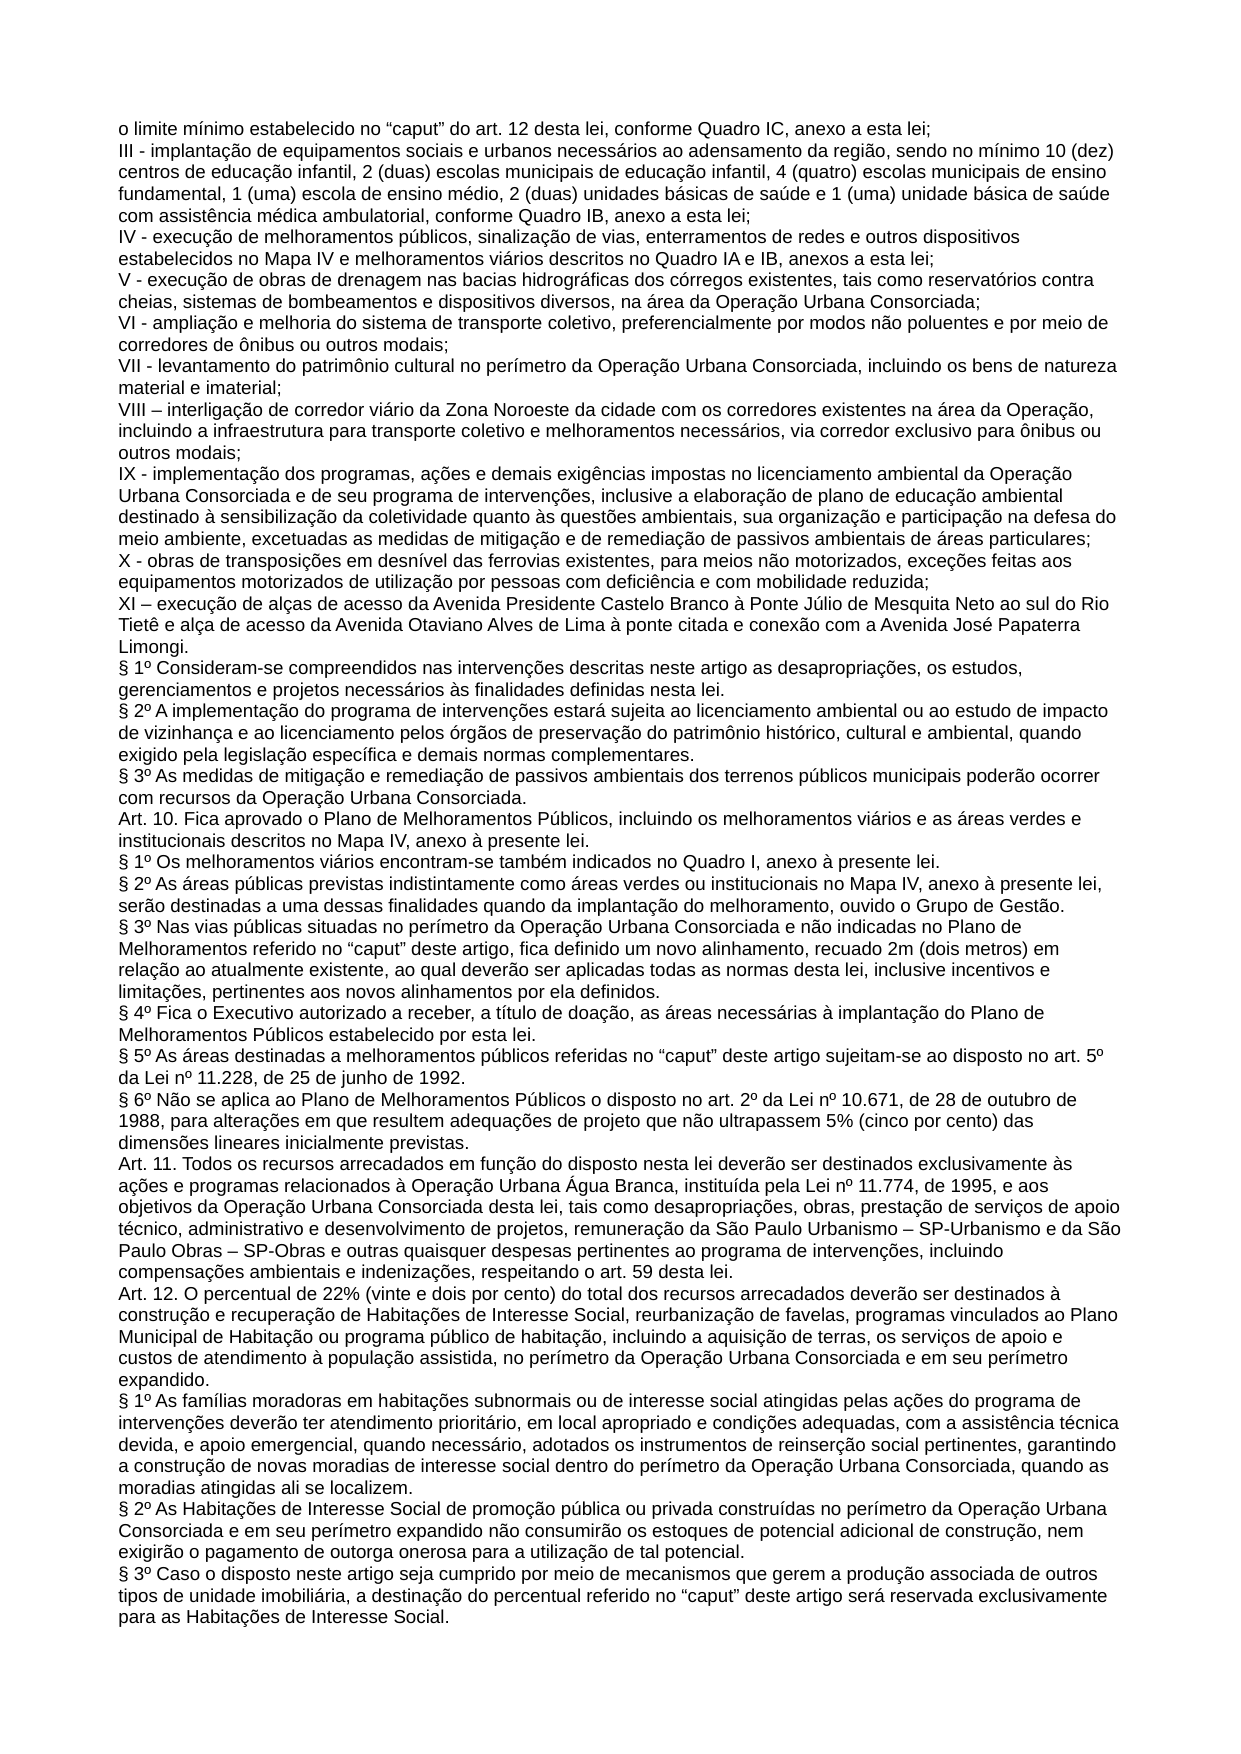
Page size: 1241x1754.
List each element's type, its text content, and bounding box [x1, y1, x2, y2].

text o limite mínimo estabelecido no “caput” do art. 12 desta lei, conforme Quadro IC, anexo a esta lei; III - implantação de equipamentos sociais e urbanos necessários ao adensamento da região, sendo no mínimo 10 (dez) centros de educação infantil, 2 (duas) escolas municipais de educação infantil, 4 (quatro) escolas municipais de ensino fundamental, 1 (uma) escola de ensino médio, 2 (duas) unidades básicas de saúde e 1 (uma) unidade básica de saúde com assistência médica ambulatorial, conforme Quadro IB, anexo a esta lei; IV - execução de melhoramentos públicos, sinalização de vias, enterramentos de redes e outros dispositivos estabelecidos no Mapa IV e melhoramentos viários descritos no Quadro IA e IB, anexos a esta lei; V - execução de obras de drenagem nas bacias hidrográficas dos córregos existentes, tais como reservatórios contra cheias, sistemas de bombeamentos e dispositivos diversos, na área da Operação Urbana Consorciada; VI - ampliação e melhoria do sistema de transporte coletivo, preferencialmente por modos não poluentes e por meio de corredores de ônibus ou outros modais; VII - levantamento do patrimônio cultural no perímetro da Operação Urbana Consorciada, incluindo os bens de natureza material e imaterial; VIII – interligação de corredor viário da Zona Noroeste da cidade com os corredores existentes na área da Operação, incluindo a infraestrutura para transporte coletivo e melhoramentos necessários, via corredor exclusivo para ônibus ou outros modais; IX - implementação dos programas, ações e demais exigências impostas no licenciamento ambiental da Operação Urbana Consorciada e de seu programa de intervenções, inclusive a elaboração de plano de educação ambiental destinado à sensibilização da coletividade quanto às questões ambientais, sua organização e participação na defesa do meio ambiente, excetuadas as medidas de mitigação e de remediação de passivos ambientais de áreas particulares; X - obras de transposições em desnível das ferrovias existentes, para meios não motorizados, exceções feitas aos equipamentos motorizados de utilização por pessoas com deficiência e com mobilidade reduzida; XI – execução de alças de acesso da Avenida Presidente Castelo Branco à Ponte Júlio de Mesquita Neto ao sul do Rio Tietê e alça de acesso da Avenida Otaviano Alves de Lima à ponte citada e conexão com a Avenida José Papaterra Limongi. § 1º Consideram-se compreendidos nas intervenções descritas neste artigo as desapropriações, os estudos, gerenciamentos e projetos necessários às finalidades definidas nesta lei. § 2º A implementação do programa de intervenções estará sujeita ao licenciamento ambiental ou ao estudo de impacto de vizinhança e ao licenciamento pelos órgãos de preservação do patrimônio histórico, cultural e ambiental, quando exigido pela legislação específica e demais normas complementares. § 3º As medidas de mitigação e remediação de passivos ambientais dos terrenos públicos municipais poderão ocorrer com recursos da Operação Urbana Consorciada. Art. 10. Fica aprovado o Plano de Melhoramentos Públicos, incluindo os melhoramentos viários e as áreas verdes e institucionais descritos no Mapa IV, anexo à presente lei. § 1º Os melhoramentos viários encontram-se também indicados no Quadro I, anexo à presente lei. § 2º As áreas públicas previstas indistintamente como áreas verdes ou institucionais no Mapa IV, anexo à presente lei, serão destinadas a uma dessas finalidades quando da implantação do melhoramento, ouvido o Grupo de Gestão. § 3º Nas vias públicas situadas no perímetro da Operação Urbana Consorciada e não indicadas no Plano de Melhoramentos referido no “caput” deste artigo, fica definido um novo alinhamento, recuado 2m (dois metros) em relação ao atualmente existente, ao qual deverão ser aplicadas todas as normas desta lei, inclusive incentivos e limitações, pertinentes aos novos alinhamentos por ela definidos. § 4º Fica o Executivo autorizado a receber, a título de doação, as áreas necessárias à implantação do Plano de Melhoramentos Públicos estabelecido por esta lei. § 5º As áreas destinadas a melhoramentos públicos referidas no “caput” deste artigo sujeitam-se ao disposto no art. 5º da Lei nº 11.228, de 25 de junho de 1992. § 6º Não se aplica ao Plano de Melhoramentos Públicos o disposto no art. 2º da Lei nº 10.671, de 28 de outubro de 1988, para alterações em que resultem adequações de projeto que não ultrapassem 5% (cinco por cento) das dimensões lineares inicialmente previstas. Art. 11. Todos os recursos arrecadados em função do disposto nesta lei deverão ser destinados exclusivamente às ações e programas relacionados à Operação Urbana Água Branca, instituída pela Lei nº 11.774, de 1995, e aos objetivos da Operação Urbana Consorciada desta lei, tais como desapropriações, obras, prestação de serviços de apoio técnico, administrativo e desenvolvimento de projetos, remuneração da São Paulo Urbanismo – SP-Urbanismo e da São Paulo Obras – SP-Obras e outras quaisquer despesas pertinentes ao programa de intervenções, incluindo compensações ambientais e indenizações, respeitando o art. 59 desta lei. Art. 12. O percentual de 22% (vinte e dois por cento) do total dos recursos arrecadados deverão ser destinados à construção e recuperação de Habitações de Interesse Social, reurbanização de favelas, programas vinculados ao Plano Municipal de Habitação ou programa público de habitação, incluindo a aquisição de terras, os serviços de apoio e custos de atendimento à população assistida, no perímetro da Operação Urbana Consorciada e em seu perímetro expandido. § 1º As famílias moradoras em habitações subnormais ou de interesse social atingidas pelas ações do programa de intervenções deverão ter atendimento prioritário, em local apropriado e condições adequadas, com a assistência técnica devida, e apoio emergencial, quando necessário, adotados os instrumentos de reinserção social pertinentes, garantindo a construção de novas moradias de interesse social dentro do perímetro da Operação Urbana Consorciada, quando as moradias atingidas ali se localizem. § 2º As Habitações de Interesse Social de promoção pública ou privada construídas no perímetro da Operação Urbana Consorciada e em seu perímetro expandido não consumirão os estoques de potencial adicional de construção, nem exigirão o pagamento de outorga onerosa para a utilização de tal potencial. § 3º Caso o disposto neste artigo seja cumprido por meio de mecanismos que gerem a produção associada de outros tipos de unidade imobiliária, a destinação do percentual referido no “caput” deste artigo será reservada exclusivamente para as Habitações de Interesse Social. [118, 118, 1122, 1627]
